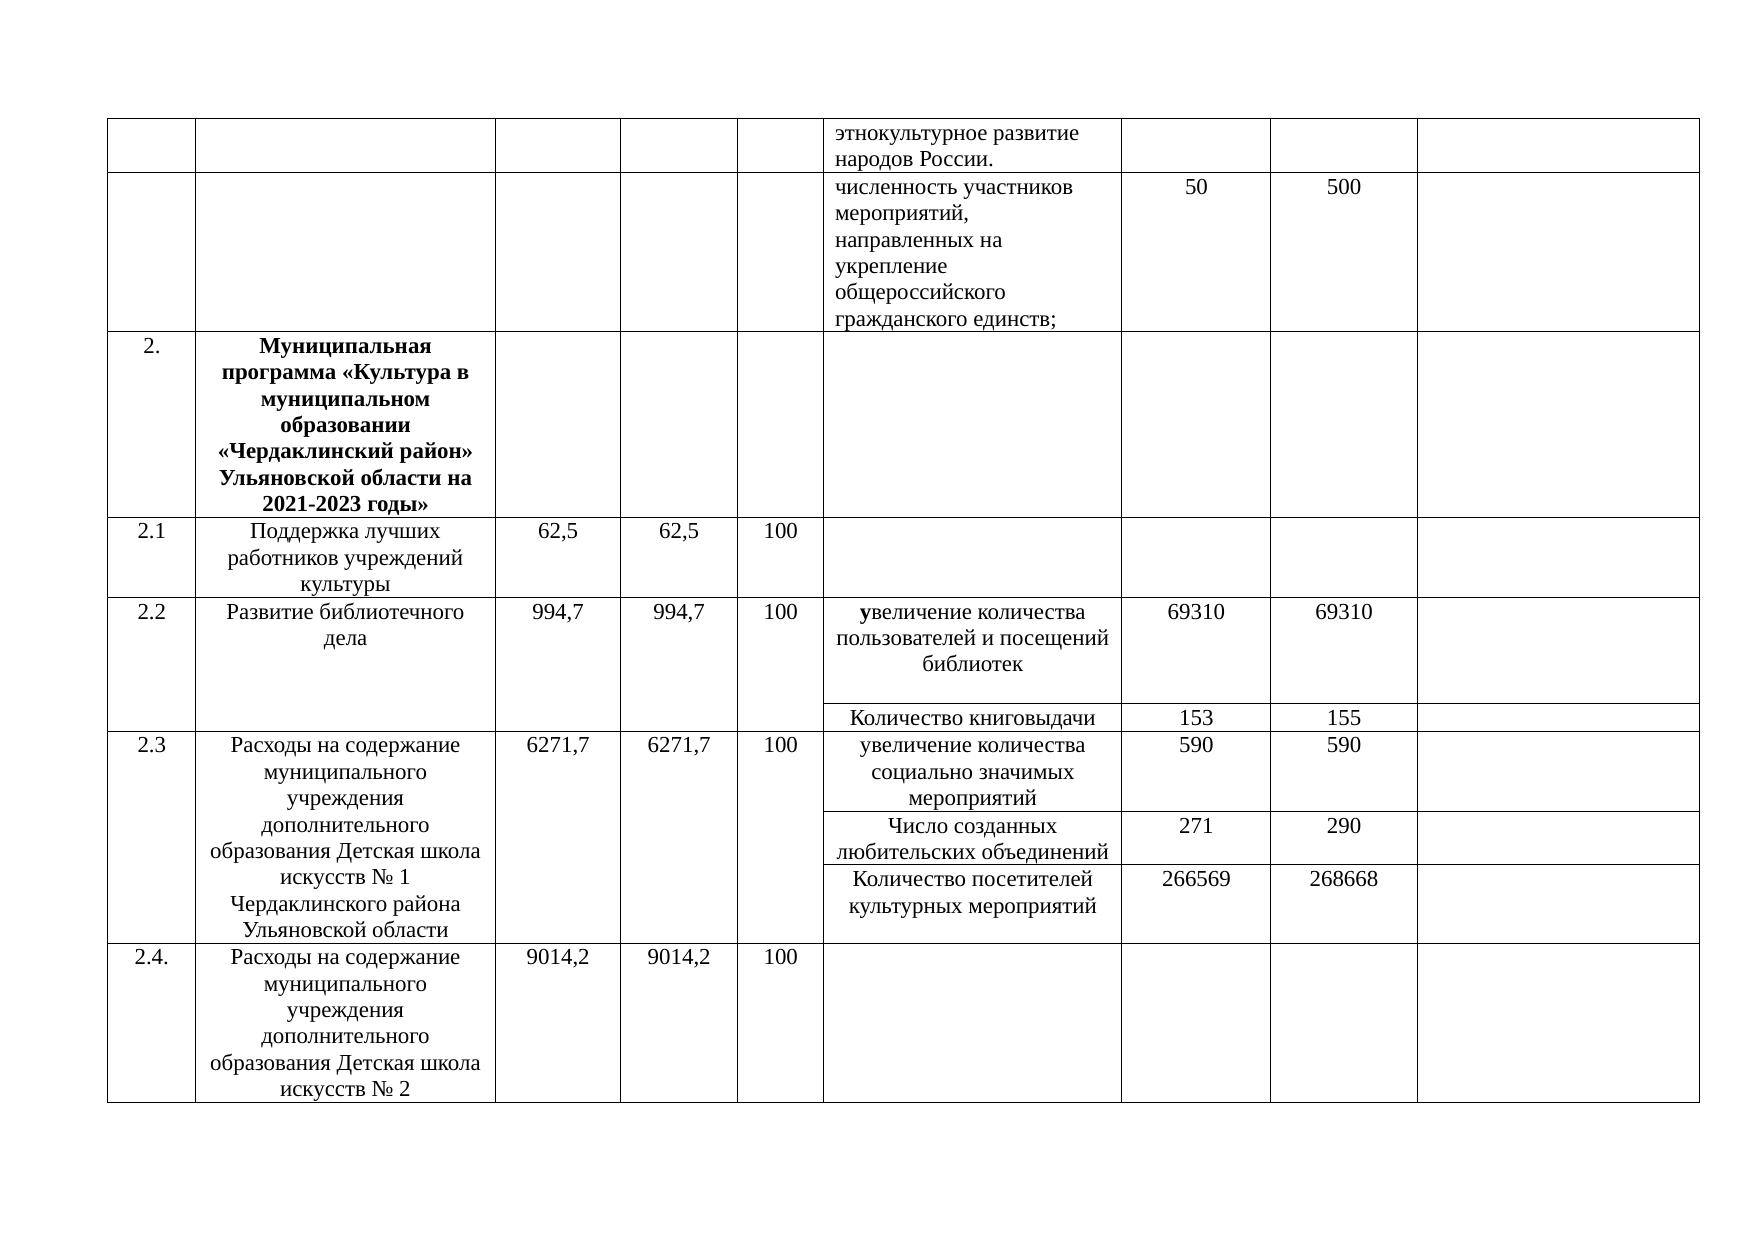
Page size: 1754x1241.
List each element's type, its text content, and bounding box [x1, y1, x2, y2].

table_cell [496, 173, 620, 331]
table_cell [1122, 119, 1270, 172]
table_cell 271 [1122, 812, 1270, 864]
table_cell [1418, 518, 1699, 597]
table_cell этнокультурное развитие народов России. [824, 119, 1121, 172]
table_cell [738, 332, 823, 517]
table_cell Количество книговыдачи [824, 704, 1121, 731]
table_cell 100 [738, 732, 823, 942]
table_cell 590 [1122, 732, 1270, 811]
table_cell [496, 332, 620, 517]
table_cell [1418, 944, 1699, 1102]
table_cell [621, 332, 737, 517]
table_cell 2.4. [108, 944, 195, 1102]
table_cell Развитие библиотечного дела [196, 598, 495, 731]
table_cell [824, 332, 1121, 517]
table_cell Расходы на содержание муниципального учреждения дополнительного образования Детская школа искусств № 2 [196, 944, 495, 1102]
table_cell 50 [1122, 173, 1270, 331]
table_cell [1271, 518, 1417, 597]
table_cell 2.3 [108, 732, 195, 942]
table_cell [108, 119, 195, 172]
table_cell 6271,7 [496, 732, 620, 942]
table_cell 9014,2 [496, 944, 620, 1102]
table_cell [1271, 119, 1417, 172]
table_cell 290 [1271, 812, 1417, 864]
table_cell 69310 [1122, 598, 1270, 703]
table_cell [196, 119, 495, 172]
table_cell [1271, 332, 1417, 517]
table_cell [1418, 332, 1699, 517]
table_cell 268668 [1271, 865, 1417, 942]
table_cell 155 [1271, 704, 1417, 731]
table_cell [1122, 944, 1270, 1102]
table_cell [1122, 518, 1270, 597]
table_cell [1122, 332, 1270, 517]
table_cell [1418, 732, 1699, 811]
table_cell Количество посетителей культурных мероприятий [824, 865, 1121, 942]
table_cell [621, 119, 737, 172]
table_cell [824, 944, 1121, 1102]
table_cell 994,7 [496, 598, 620, 731]
table_cell 2. [108, 332, 195, 517]
table_cell [824, 518, 1121, 597]
table_cell [1418, 173, 1699, 331]
table_cell [621, 173, 737, 331]
table_cell 62,5 [621, 518, 737, 597]
table_cell Число созданных любительских объединений [824, 812, 1121, 864]
table_cell [738, 119, 823, 172]
table_cell Поддержка лучших работников учреждений культуры [196, 518, 495, 597]
table_cell 69310 [1271, 598, 1417, 703]
table_cell 2.2 [108, 598, 195, 731]
table_cell [738, 173, 823, 331]
table_cell [1418, 119, 1699, 172]
table_cell [1418, 704, 1699, 731]
table_cell 6271,7 [621, 732, 737, 942]
table_cell [1418, 865, 1699, 942]
table_cell 153 [1122, 704, 1270, 731]
table_cell 100 [738, 598, 823, 731]
table_cell [1418, 812, 1699, 864]
table_cell [196, 173, 495, 331]
table_cell 994,7 [621, 598, 737, 731]
table_cell 9014,2 [621, 944, 737, 1102]
table_cell Расходы на содержание муниципального учреждения дополнительного образования Детская школа искусств № 1 Чердаклинского района Ульяновской области [196, 732, 495, 942]
table_cell 62,5 [496, 518, 620, 597]
table_cell увеличение количества пользователей и посещений библиотек [824, 598, 1121, 703]
table_cell Муниципальная программа «Культура в муниципальном образовании «Чердаклинский район» Ульяновской области на 2021-2023 годы» [196, 332, 495, 517]
table_cell увеличение количества социально значимых мероприятий [824, 732, 1121, 811]
table_cell 100 [738, 518, 823, 597]
table_cell [496, 119, 620, 172]
table_cell 500 [1271, 173, 1417, 331]
table_cell [1271, 944, 1417, 1102]
table_cell 266569 [1122, 865, 1270, 942]
table_cell численность участников мероприятий, направленных на укрепление общероссийского гражданского единств; [824, 173, 1121, 331]
table_cell 590 [1271, 732, 1417, 811]
table_cell 2.1 [108, 518, 195, 597]
table_cell [1418, 598, 1699, 703]
table_cell [108, 173, 195, 331]
table_cell 100 [738, 944, 823, 1102]
